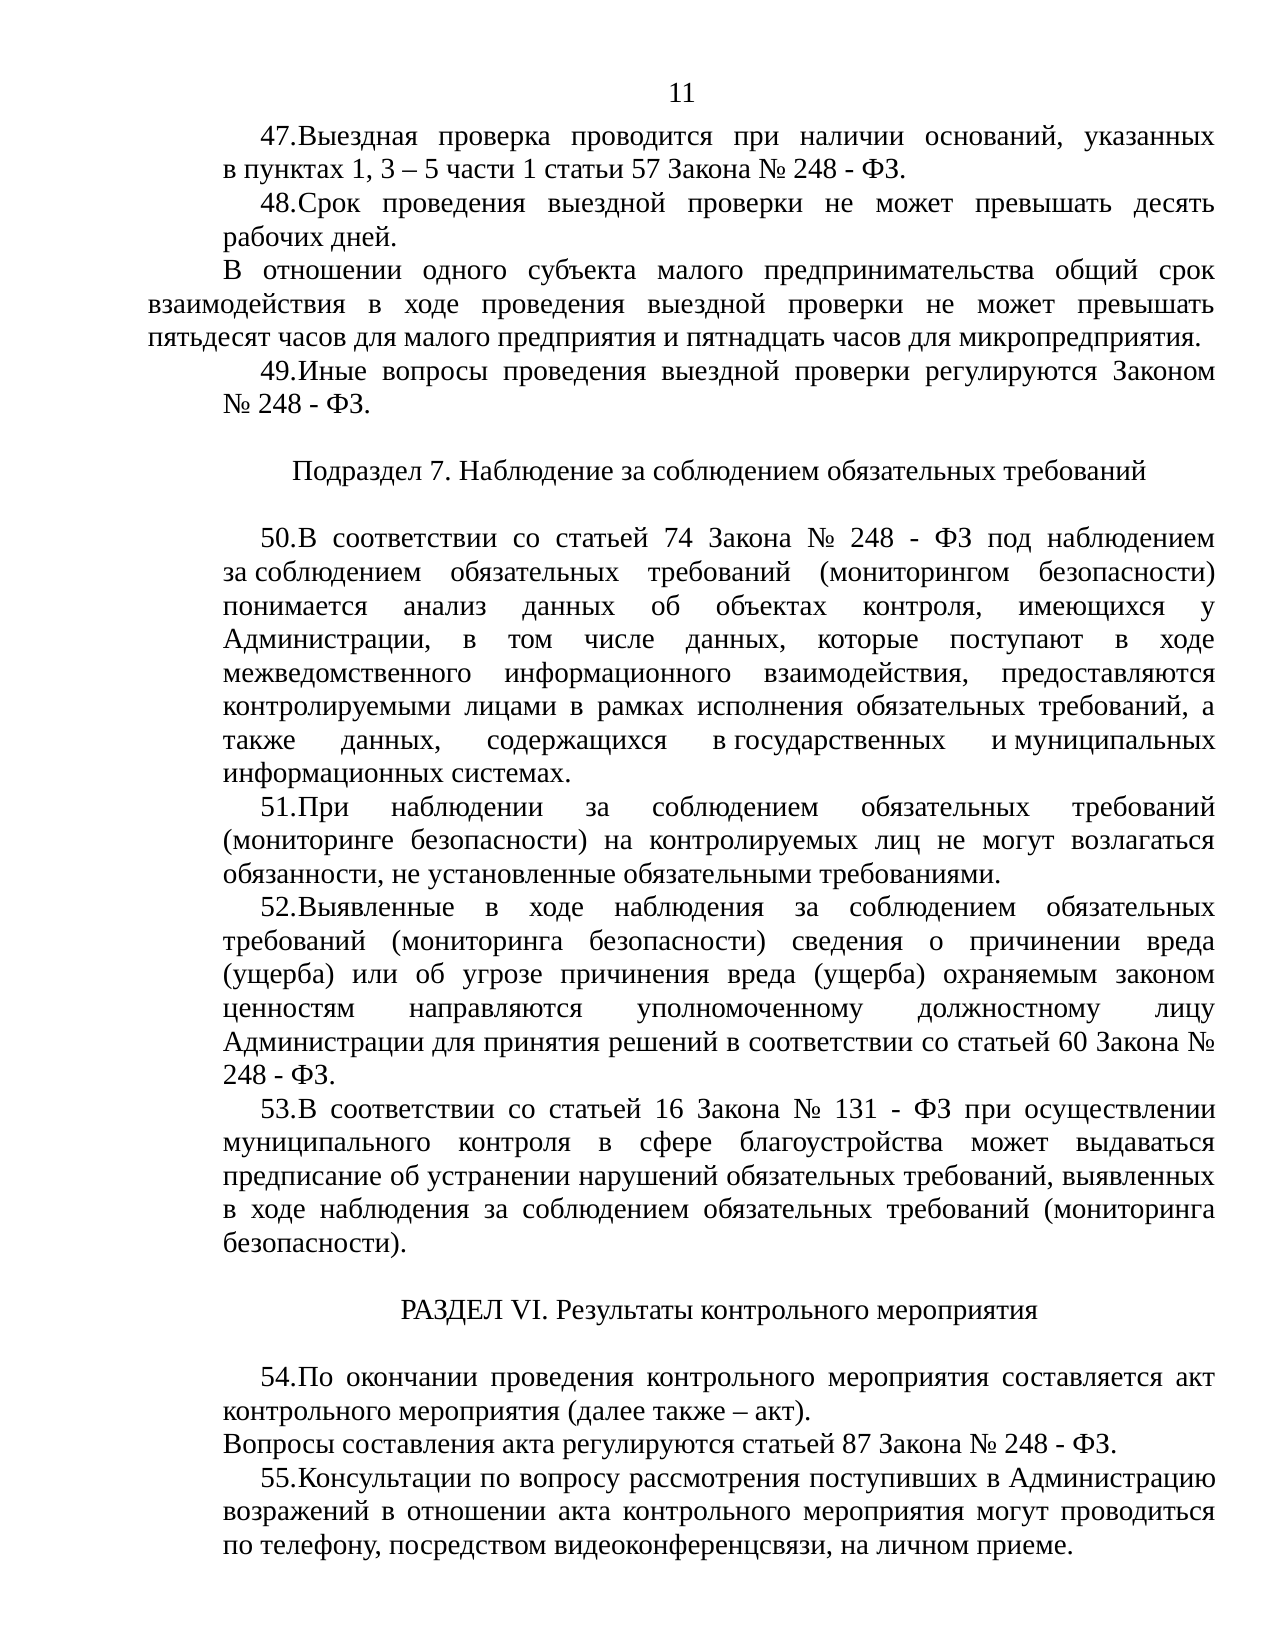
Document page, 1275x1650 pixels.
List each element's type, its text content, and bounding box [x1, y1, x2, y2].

list Срок проведения выездной проверки не может превышать десять рабочих дней. [185, 185, 1216, 252]
list Выявленные в ходе наблюдения за соблюдением обязательных требований (мониторинга безопасности) сведения о причинении вреда (ущерба) или об угрозе причинения вреда (ущерба) охраняемым законом ценностям направляются уполномоченному должностному лицу Администрации для принятия решений в соответствии со статьей 60 Закона № 248 - ФЗ. [185, 889, 1216, 1091]
list В соответствии со статьей 16 Закона № 131 - ФЗ при осуществлении муниципального контроля в сфере благоустройства может выдаваться предписание об устранении нарушений обязательных требований, выявленных в ходе наблюдения за соблюдением обязательных требований (мониторинга безопасности). [185, 1091, 1216, 1258]
text Подраздел 7. Наблюдение за соблюдением обязательных требований [148, 453, 1216, 487]
text В отношении одного субъекта малого предпринимательства общий срок взаимодействия в ходе проведения выездной проверки не может превышать пятьдесят часов для малого предприятия и пятнадцать часов для микропредприятия. [148, 252, 1216, 353]
list Выездная проверка проводится при наличии оснований, указанных в пунктах 1, 3 – 5 части 1 статьи 57 Закона № 248 - ФЗ. [185, 118, 1216, 185]
text РАЗДЕЛ VI. Результаты контрольного мероприятия [148, 1292, 1216, 1326]
list В соответствии со статьей 74 Закона № 248 - ФЗ под наблюдением за соблюдением обязательных требований (мониторингом безопасности) понимается анализ данных об объектах контроля, имеющихся у Администрации, в том числе данных, которые поступают в ходе межведомственного информационного взаимодействия, предоставляются контролируемыми лицами в рамках исполнения обязательных требований, а также данных, содержащихся в государственных и муниципальных информационных системах. [185, 521, 1216, 789]
list При наблюдении за соблюдением обязательных требований (мониторинге безопасности) на контролируемых лиц не могут возлагаться обязанности, не установленные обязательными требованиями. [185, 789, 1216, 889]
list По окончании проведения контрольного мероприятия составляется акт контрольного мероприятия (далее также – акт). [185, 1359, 1216, 1426]
text Вопросы составления акта регулируются статьей 87 Закона № 248 - ФЗ. [148, 1426, 1216, 1460]
list Консультации по вопросу рассмотрения поступивших в Администрацию возражений в отношении акта контрольного мероприятия могут проводиться по телефону, посредством видеоконференцсвязи, на личном приеме. [185, 1460, 1216, 1560]
list Иные вопросы проведения выездной проверки регулируются Законом № 248 - ФЗ. [185, 353, 1216, 420]
